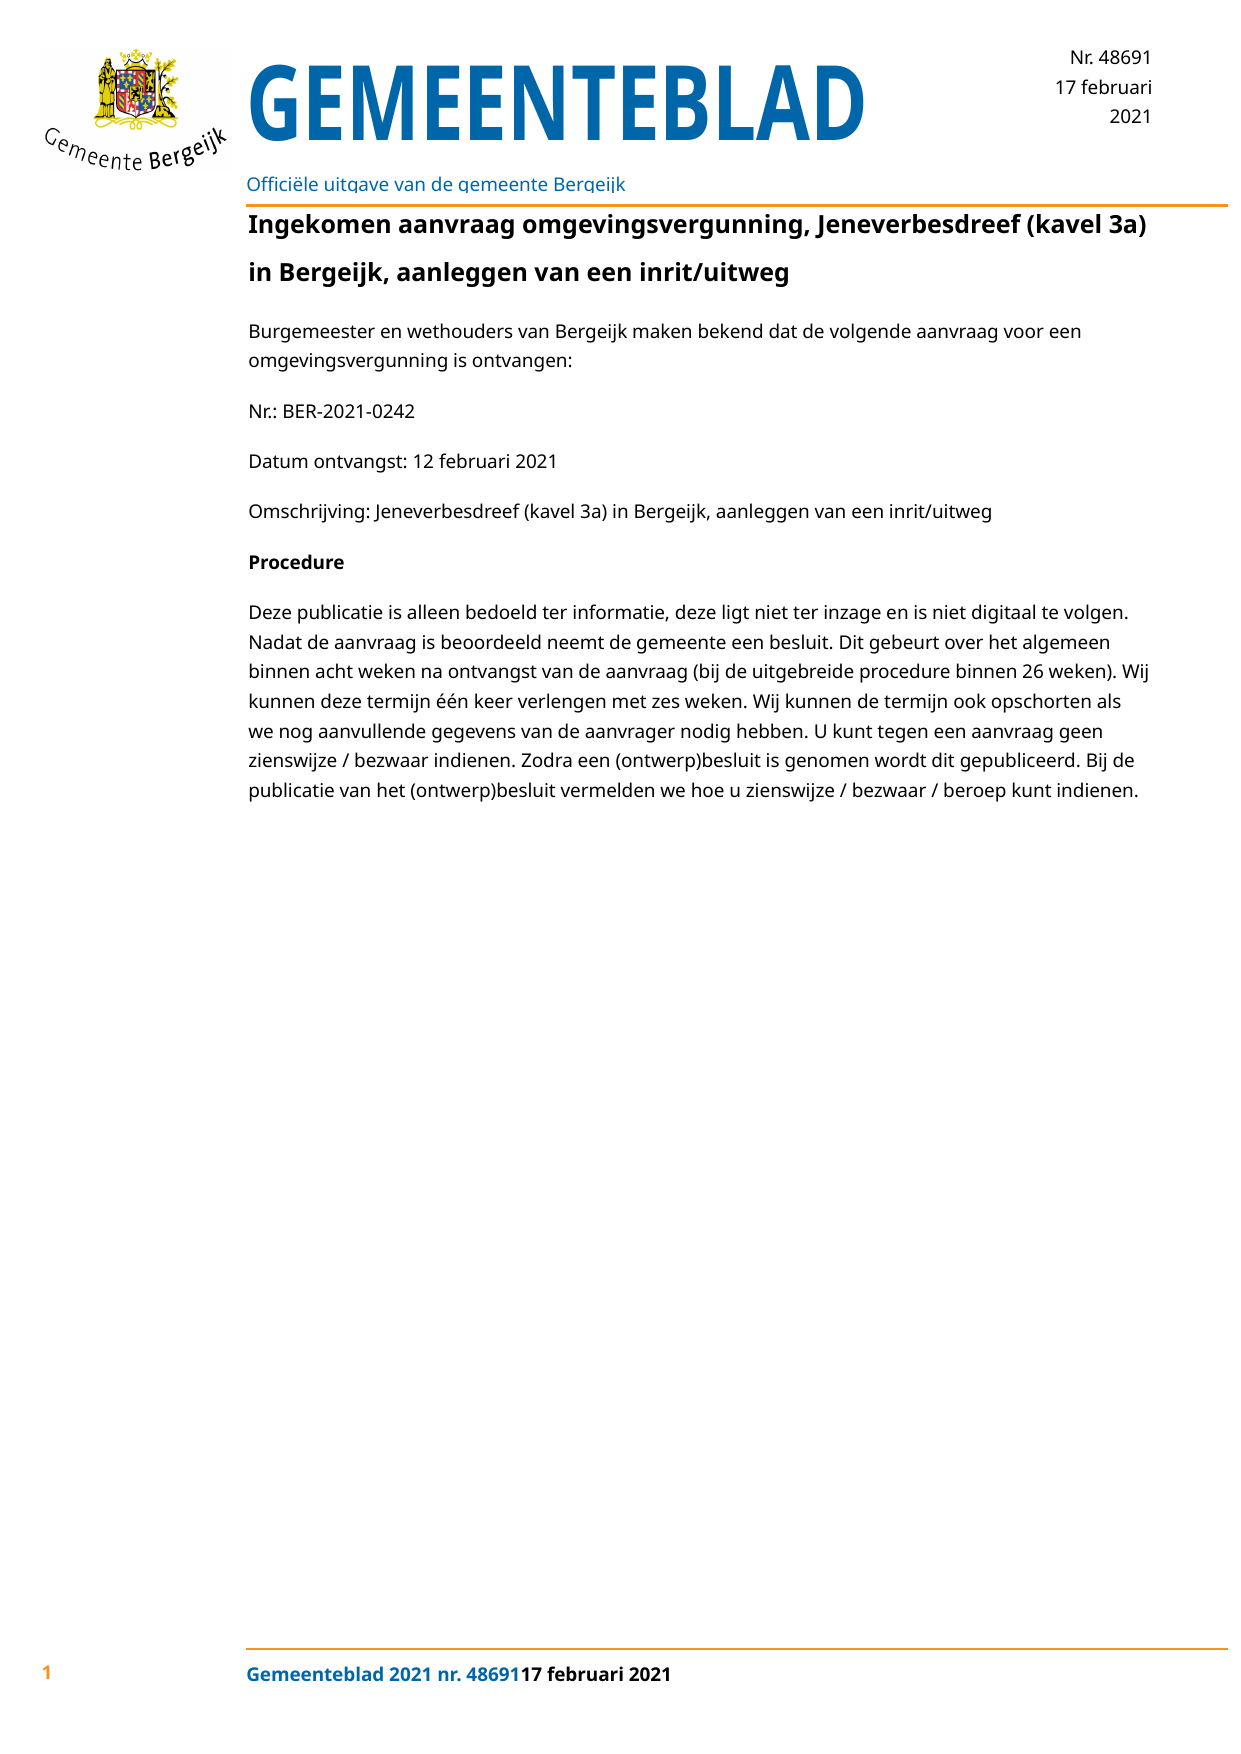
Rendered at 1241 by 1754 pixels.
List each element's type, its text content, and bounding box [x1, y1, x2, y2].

text Datum ontvangst: 12 februari 2021 [248, 448, 1152, 474]
text Procedure [248, 549, 1152, 575]
picture [41, 47, 231, 172]
text Deze publicatie is alleen bedoeld ter informatie, deze ligt niet ter inzage en is niet digitaal te volgen. Nadat de aanvraag is beoordeeld neemt de gemeente een besluit. Dit gebeurt over het algemeen binnen acht weken na ontvangst van de aanvraag (bij de uitgebreide procedure binnen 26 weken). Wij kunnen deze termijn één keer verlengen met zes weken. Wij kunnen de termijn ook opschorten als we nog aanvullende gegevens van de aanvrager nodig hebben. U kunt tegen een aanvraag geen zienswijze / bezwaar indienen. Zodra een (ontwerp)besluit is genomen wordt dit gepubliceerd. Bij de publicatie van het (ontwerp)besluit vermelden we hoe u zienswijze / bezwaar / beroep kunt indienen. [248, 599, 1152, 803]
text Omschrijving: Jeneverbesdreef (kavel 3a) in Bergeijk, aanleggen van een inrit/uitweg [248, 499, 1152, 524]
text Burgemeester en wethouders van Bergeijk maken bekend dat de volgende aanvraag voor een omgevingsvergunning is ontvangen: [248, 318, 1152, 373]
text Ingekomen aanvraag omgevingsvergunning, Jeneverbesdreef (kavel 3a) in Bergeijk, aanleggen van een inrit/uitweg [248, 207, 1152, 288]
text Nr.: BER-2021-0242 [248, 398, 1152, 424]
